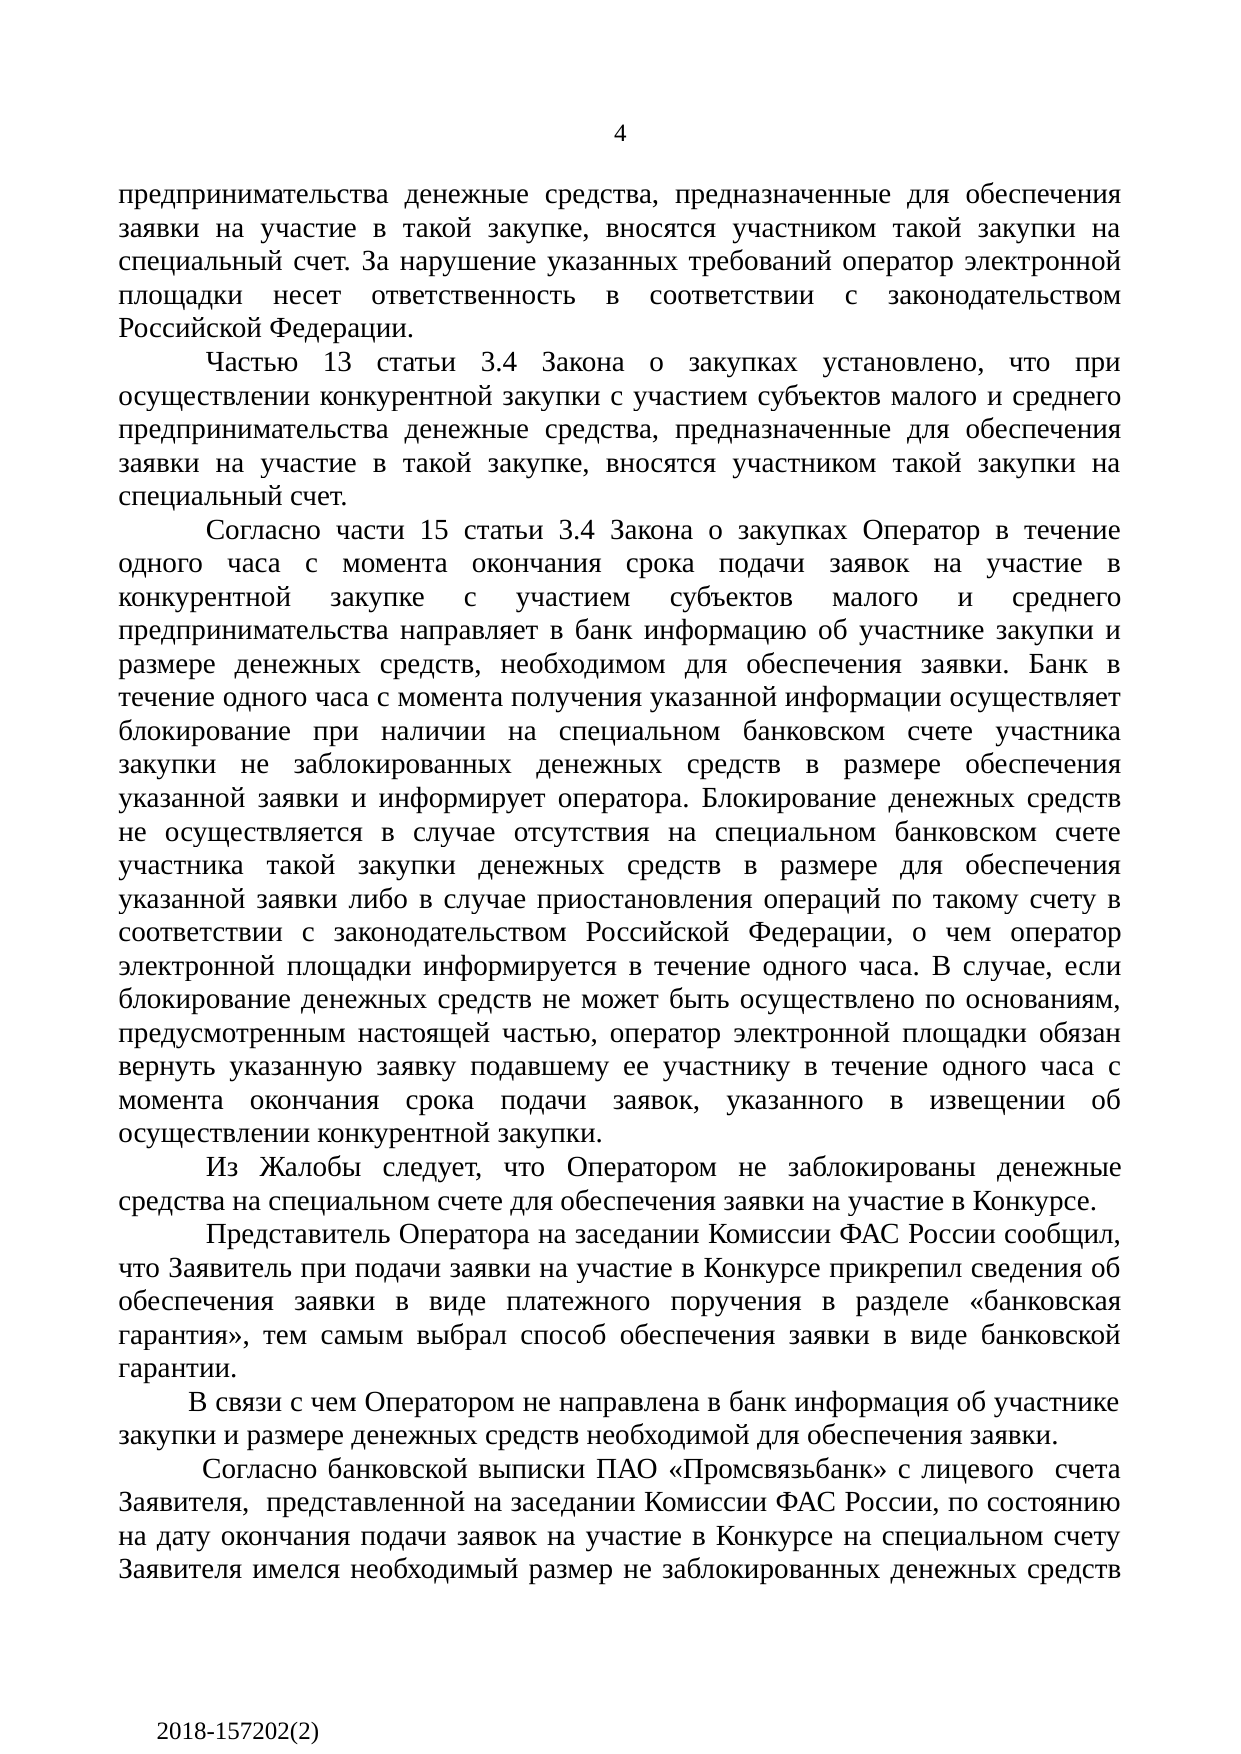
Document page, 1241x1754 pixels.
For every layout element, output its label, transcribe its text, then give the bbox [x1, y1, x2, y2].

text Из Жалобы следует, что Оператором не заблокированы денежные средства на специальном счете для обеспечения заявки на участие в Конкурсе. [118, 1149, 1122, 1216]
text В связи с чем Оператором не направлена в банк информация об участнике закупки и размере денежных средств необходимой для обеспечения заявки. [118, 1384, 1122, 1451]
text Согласно банковской выписки ПАО «Промсвязьбанк» с лицевого счета Заявителя, представленной на заседании Комиссии ФАС России, по состоянию на дату окончания подачи заявок на участие в Конкурсе на специальном счету Заявителя имелся необходимый размер не заблокированных денежных средств [118, 1451, 1122, 1585]
text предпринимательства денежные средства, предназначенные для обеспечения заявки на участие в такой закупке, вносятся участником такой закупки на специальный счет. За нарушение указанных требований оператор электронной площадки несет ответственность в соответствии с законодательством Российской Федерации. [118, 176, 1122, 344]
text Частью 13 статьи 3.4 Закона о закупках установлено, что при осуществлении конкурентной закупки с участием субъектов малого и среднего предпринимательства денежные средства, предназначенные для обеспечения заявки на участие в такой закупке, вносятся участником такой закупки на специальный счет. [118, 344, 1122, 512]
text Согласно части 15 статьи 3.4 Закона о закупках Оператор в течение одного часа с момента окончания срока подачи заявок на участие в конкурентной закупке с участием субъектов малого и среднего предпринимательства направляет в банк информацию об участнике закупки и размере денежных средств, необходимом для обеспечения заявки. Банк в течение одного часа с момента получения указанной информации осуществляет блокирование при наличии на специальном банковском счете участника закупки не заблокированных денежных средств в размере обеспечения указанной заявки и информирует оператора. Блокирование денежных средств не осуществляется в случае отсутствия на специальном банковском счете участника такой закупки денежных средств в размере для обеспечения указанной заявки либо в случае приостановления операций по такому счету в соответствии с законодательством Российской Федерации, о чем оператор электронной площадки информируется в течение одного часа. В случае, если блокирование денежных средств не может быть осуществлено по основаниям, предусмотренным настоящей частью, оператор электронной площадки обязан вернуть указанную заявку подавшему ее участнику в течение одного часа с момента окончания срока подачи заявок, указанного в извещении об осуществлении конкурентной закупки. [118, 512, 1122, 1149]
text Представитель Оператора на заседании Комиссии ФАС России сообщил, что Заявитель при подачи заявки на участие в Конкурсе прикрепил сведения об обеспечения заявки в виде платежного поручения в разделе «банковская гарантия», тем самым выбрал способ обеспечения заявки в виде банковской гарантии. [118, 1216, 1122, 1384]
